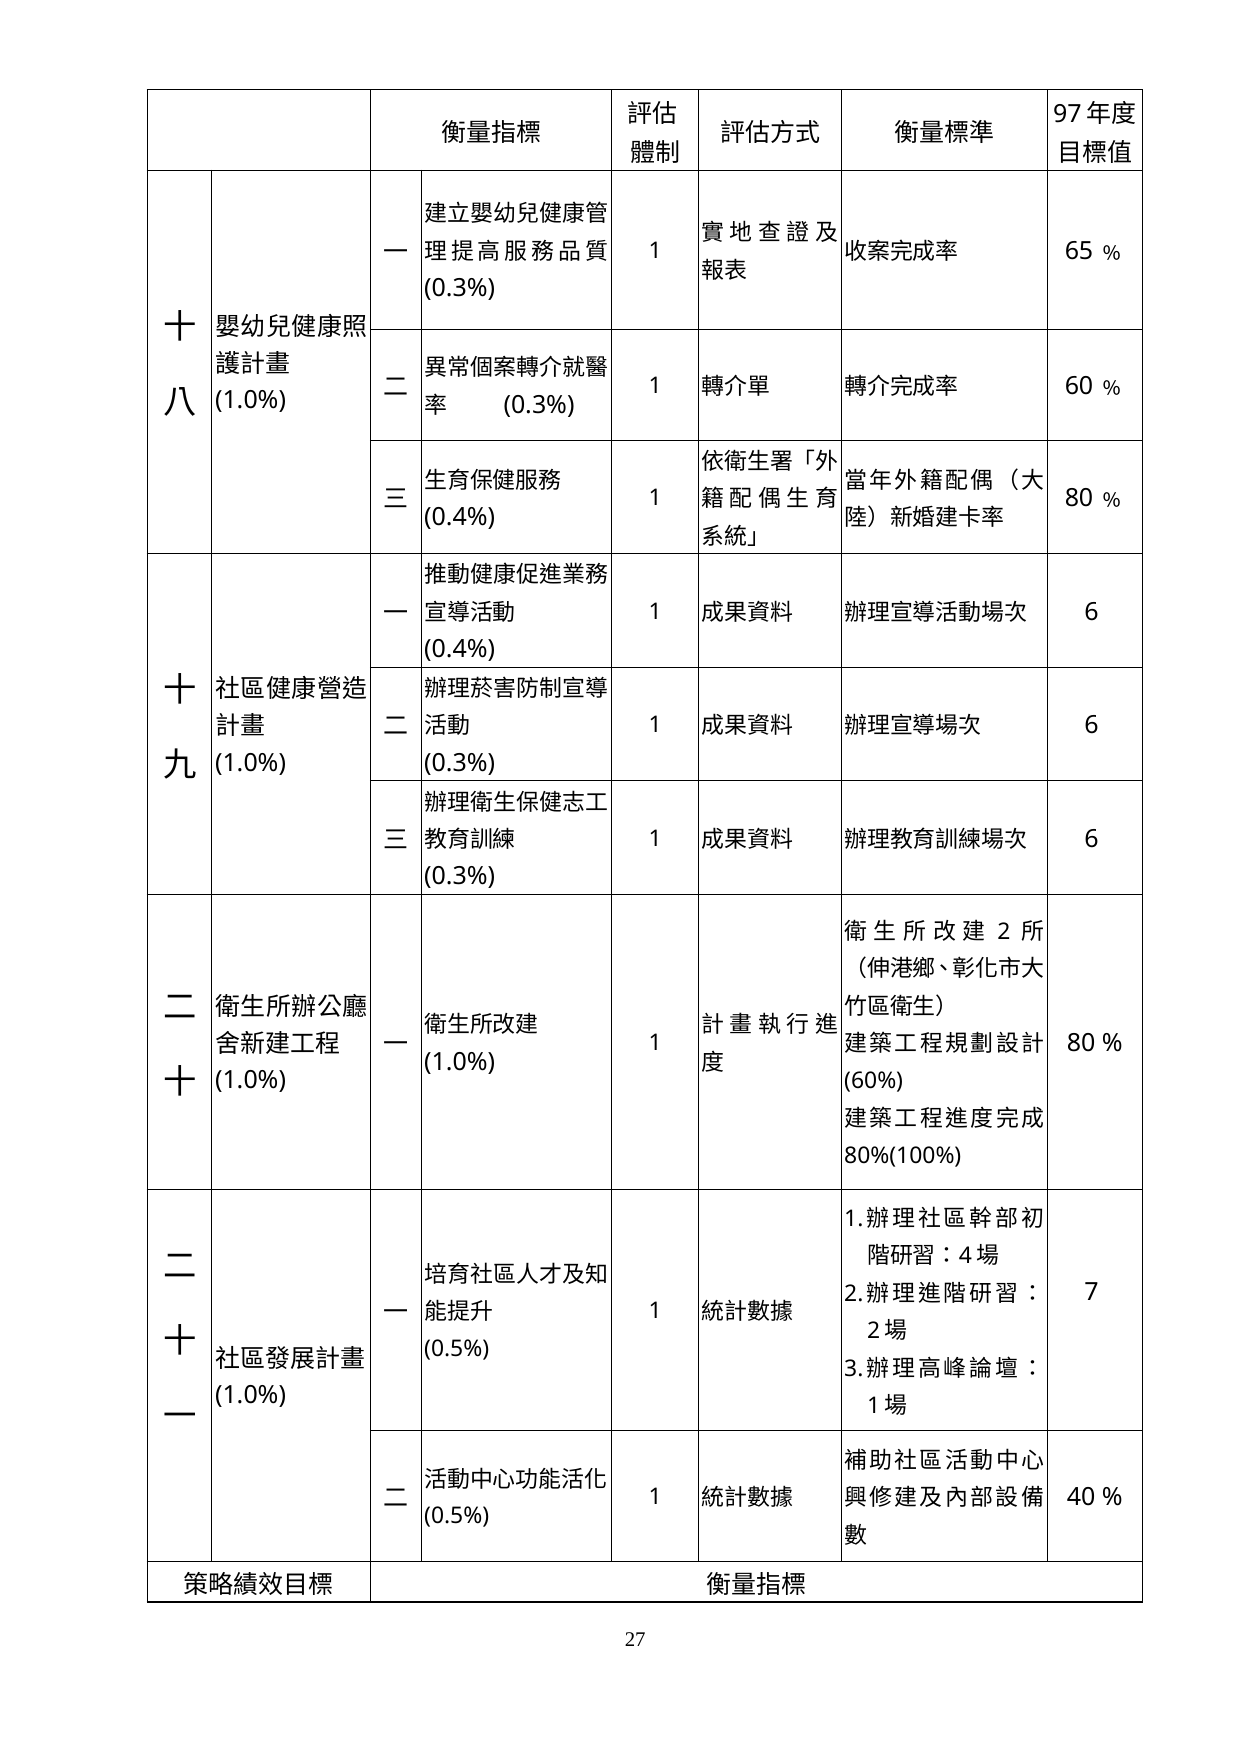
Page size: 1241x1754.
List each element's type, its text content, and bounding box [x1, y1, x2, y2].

table_cell 統計數據 [699, 1190, 841, 1430]
table_cell 6 [1048, 668, 1142, 780]
table_cell 成果資料 [699, 554, 841, 667]
table_cell 6 [1048, 554, 1142, 667]
table_cell 當年外籍配偶（大陸）新婚建卡率 [842, 441, 1047, 553]
table_cell 依衛生署「外籍配偶生育系統」 [699, 441, 841, 553]
table_cell 60 ﹪ [1048, 330, 1142, 439]
table_cell 二 [371, 668, 421, 780]
table_cell 一 [371, 171, 421, 328]
table_cell 1 [612, 554, 698, 667]
table_cell 二十一 [148, 1190, 211, 1561]
table_cell 1 [612, 1431, 698, 1561]
table_cell 轉介完成率 [842, 330, 1047, 439]
table_cell [1143, 170, 1161, 328]
table_cell 1 [612, 330, 698, 439]
table_cell 二十 [148, 895, 211, 1189]
table_cell 辦理衛生保健志工教育訓練 (0.3%) [422, 781, 611, 894]
table_cell 80 ﹪ [1048, 441, 1142, 553]
table_cell 生育保健服務 (0.4%) [422, 441, 611, 553]
table_cell 二 [371, 1431, 421, 1561]
table_cell [1143, 1189, 1161, 1430]
table_cell 1 [612, 171, 698, 328]
table_cell 7 [1048, 1190, 1142, 1430]
table_cell 一 [371, 1190, 421, 1430]
table_cell 嬰幼兒健康照護計畫 (1.0%) [212, 171, 370, 553]
table_cell [1143, 440, 1161, 553]
table_cell [1143, 553, 1161, 667]
table_cell [1143, 89, 1161, 169]
table_cell 1.辦理社區幹部初階研習：4場 2.辦理進階研習： 2場 3.辦理高峰論壇： 1場 [842, 1190, 1047, 1430]
table_cell [148, 90, 370, 169]
table_cell 6 [1048, 781, 1142, 894]
table_cell 辦理菸害防制宣導活動 (0.3%) [422, 668, 611, 780]
table_cell 實地查證及報表 [699, 171, 841, 328]
table_cell 十八 [148, 171, 211, 553]
table_cell 計畫執行進度 [699, 895, 841, 1189]
table_cell 培育社區人才及知能提升 (0.5%) [422, 1190, 611, 1430]
table_cell 65 ﹪ [1048, 171, 1142, 328]
table_cell 衛生所改建 (1.0%) [422, 895, 611, 1189]
table_cell 統計數據 [699, 1431, 841, 1561]
table_cell 十九 [148, 554, 211, 894]
table_cell 成果資料 [699, 668, 841, 780]
table_cell 成果資料 [699, 781, 841, 894]
table_cell 異常個案轉介就醫率 (0.3%) [422, 330, 611, 439]
table_cell 衡量標準 [842, 90, 1047, 169]
table_cell 一 [371, 554, 421, 667]
table_cell 衛生所改建2所（伸港鄉、彰化市大竹區衛生） 建築工程規劃設計(60%) 建築工程進度完成80%(100%) [842, 895, 1047, 1189]
table_cell 一 [371, 895, 421, 1189]
table_cell 評估方式 [699, 90, 841, 169]
table_cell 三 [371, 781, 421, 894]
table_cell 社區健康營造計畫 (1.0%) [212, 554, 370, 894]
table_cell 衛生所辦公廳舍新建工程 (1.0%) [212, 895, 370, 1189]
table_cell 40 % [1048, 1431, 1142, 1561]
table_cell 衡量指標 [371, 1562, 1142, 1601]
table_cell 社區發展計畫 (1.0%) [212, 1190, 370, 1561]
table_cell 1 [612, 895, 698, 1189]
table_cell 推動健康促進業務宣導活動 (0.4%) [422, 554, 611, 667]
table_cell 補助社區活動中心興修建及內部設備數 [842, 1431, 1047, 1561]
table_cell 三 [371, 441, 421, 553]
table_cell 二 [371, 330, 421, 439]
table_cell 衡量指標 [371, 90, 611, 169]
table_cell [1143, 894, 1161, 1189]
table_cell 活動中心功能活化 (0.5%) [422, 1431, 611, 1561]
table_cell 97年度目標值 [1048, 90, 1142, 169]
table_cell 辦理宣導場次 [842, 668, 1047, 780]
table_cell 80 % [1048, 895, 1142, 1189]
table_cell 1 [612, 668, 698, 780]
table_cell 策略績效目標 [148, 1562, 370, 1601]
table_cell 轉介單 [699, 330, 841, 439]
table_cell [1143, 780, 1161, 894]
table_cell 建立嬰幼兒健康管理提高服務品質 (0.3%) [422, 171, 611, 328]
table_cell 收案完成率 [842, 171, 1047, 328]
table_cell 辦理教育訓練場次 [842, 781, 1047, 894]
table_cell [1143, 1430, 1161, 1561]
table_cell 1 [612, 441, 698, 553]
table_cell [1143, 329, 1161, 439]
table_cell [1143, 667, 1161, 780]
table_cell 評估 體制 [612, 90, 698, 169]
table_cell [1143, 1561, 1161, 1601]
table_cell 1 [612, 1190, 698, 1430]
table_cell 1 [612, 781, 698, 894]
table_cell 辦理宣導活動場次 [842, 554, 1047, 667]
